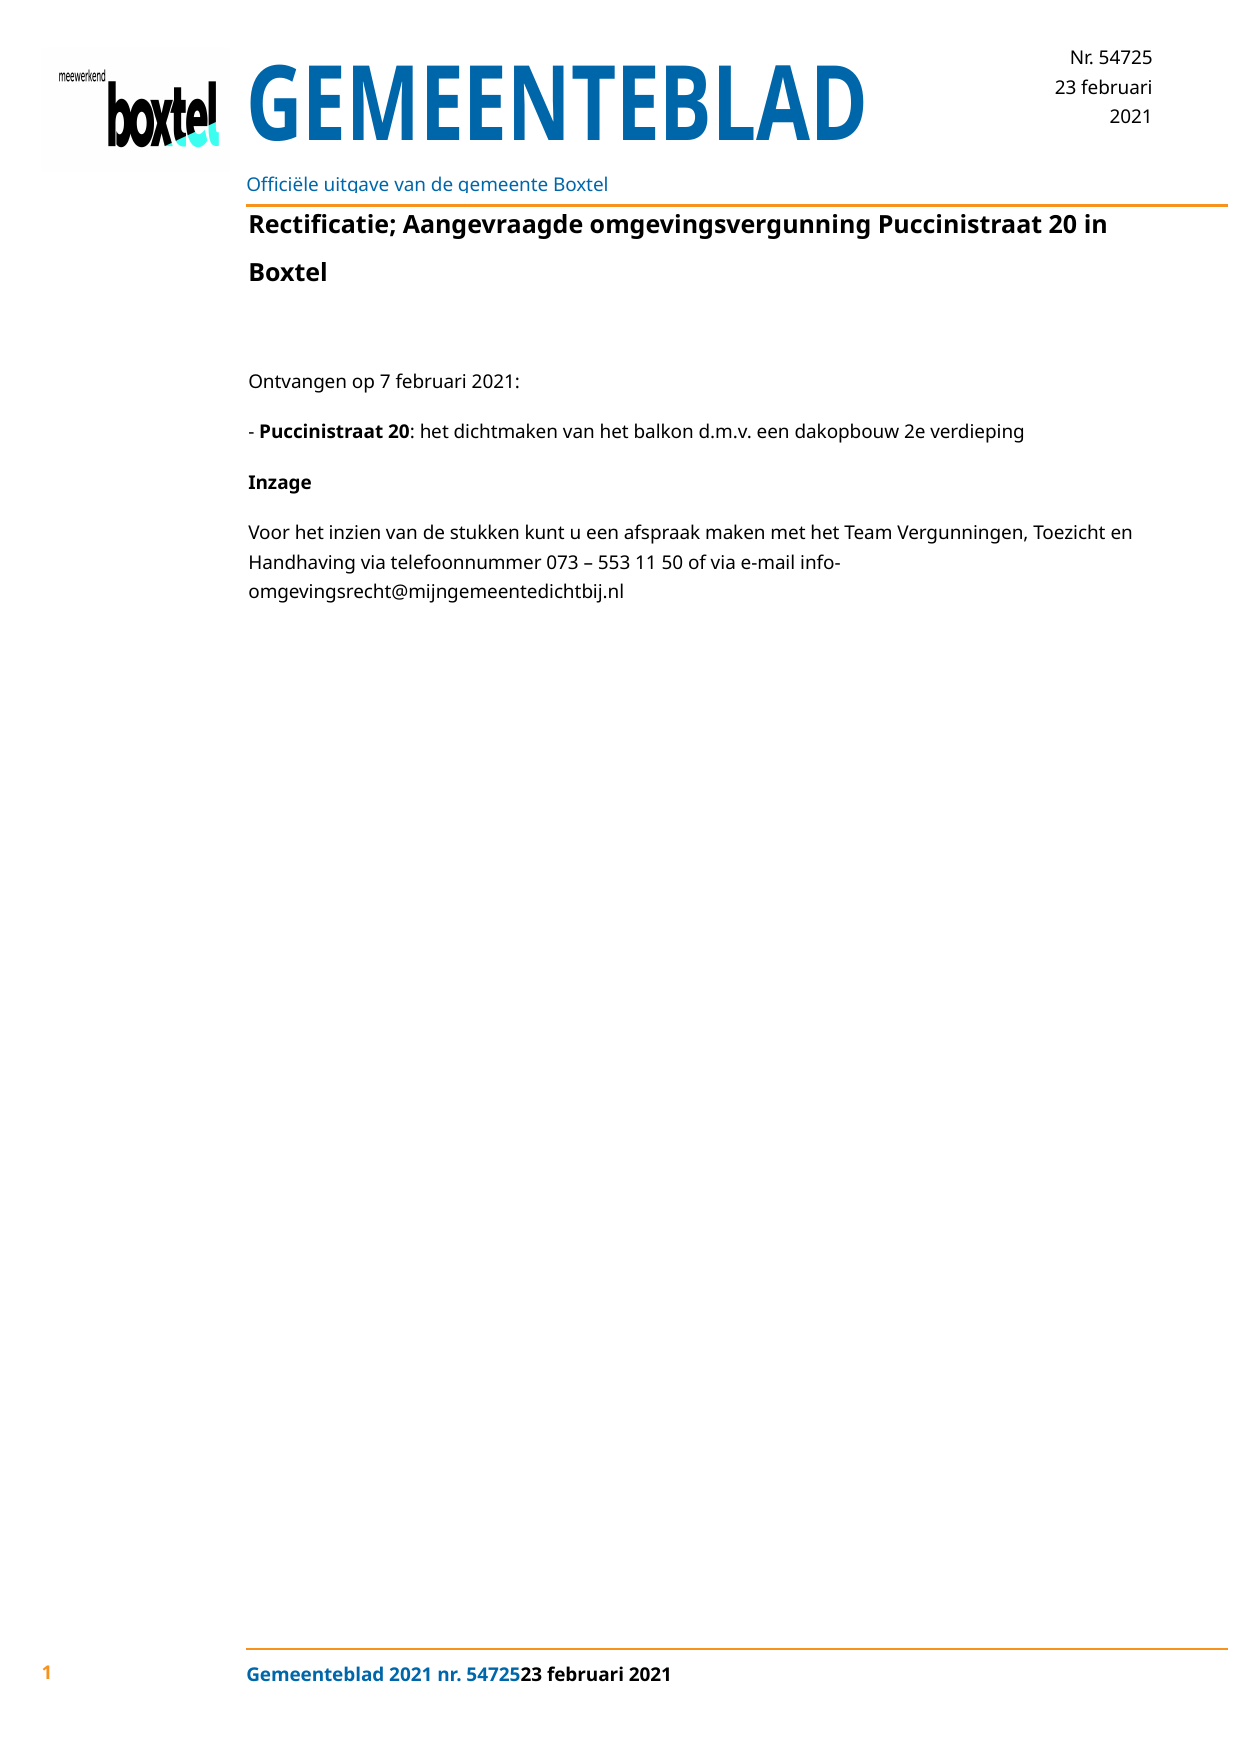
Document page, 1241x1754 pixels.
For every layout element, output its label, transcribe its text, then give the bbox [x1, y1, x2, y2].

text Ontvangen op 7 februari 2021: [248, 368, 1152, 394]
text Inzage [248, 469, 1152, 495]
text - Puccinistraat 20: het dichtmaken van het balkon d.m.v. een dakopbouw 2e verdieping [248, 419, 1152, 444]
picture [41, 47, 231, 172]
text Voor het inzien van de stukken kunt u een afspraak maken met het Team Vergunningen, Toezicht en Handhaving via telefoonnummer 073 – 553 11 50 of via e-mail info-omgevingsrecht@mijngemeentedichtbij.nl [248, 519, 1152, 604]
text Rectificatie; Aangevraagde omgevingsvergunning Puccinistraat 20 in Boxtel [248, 207, 1152, 288]
